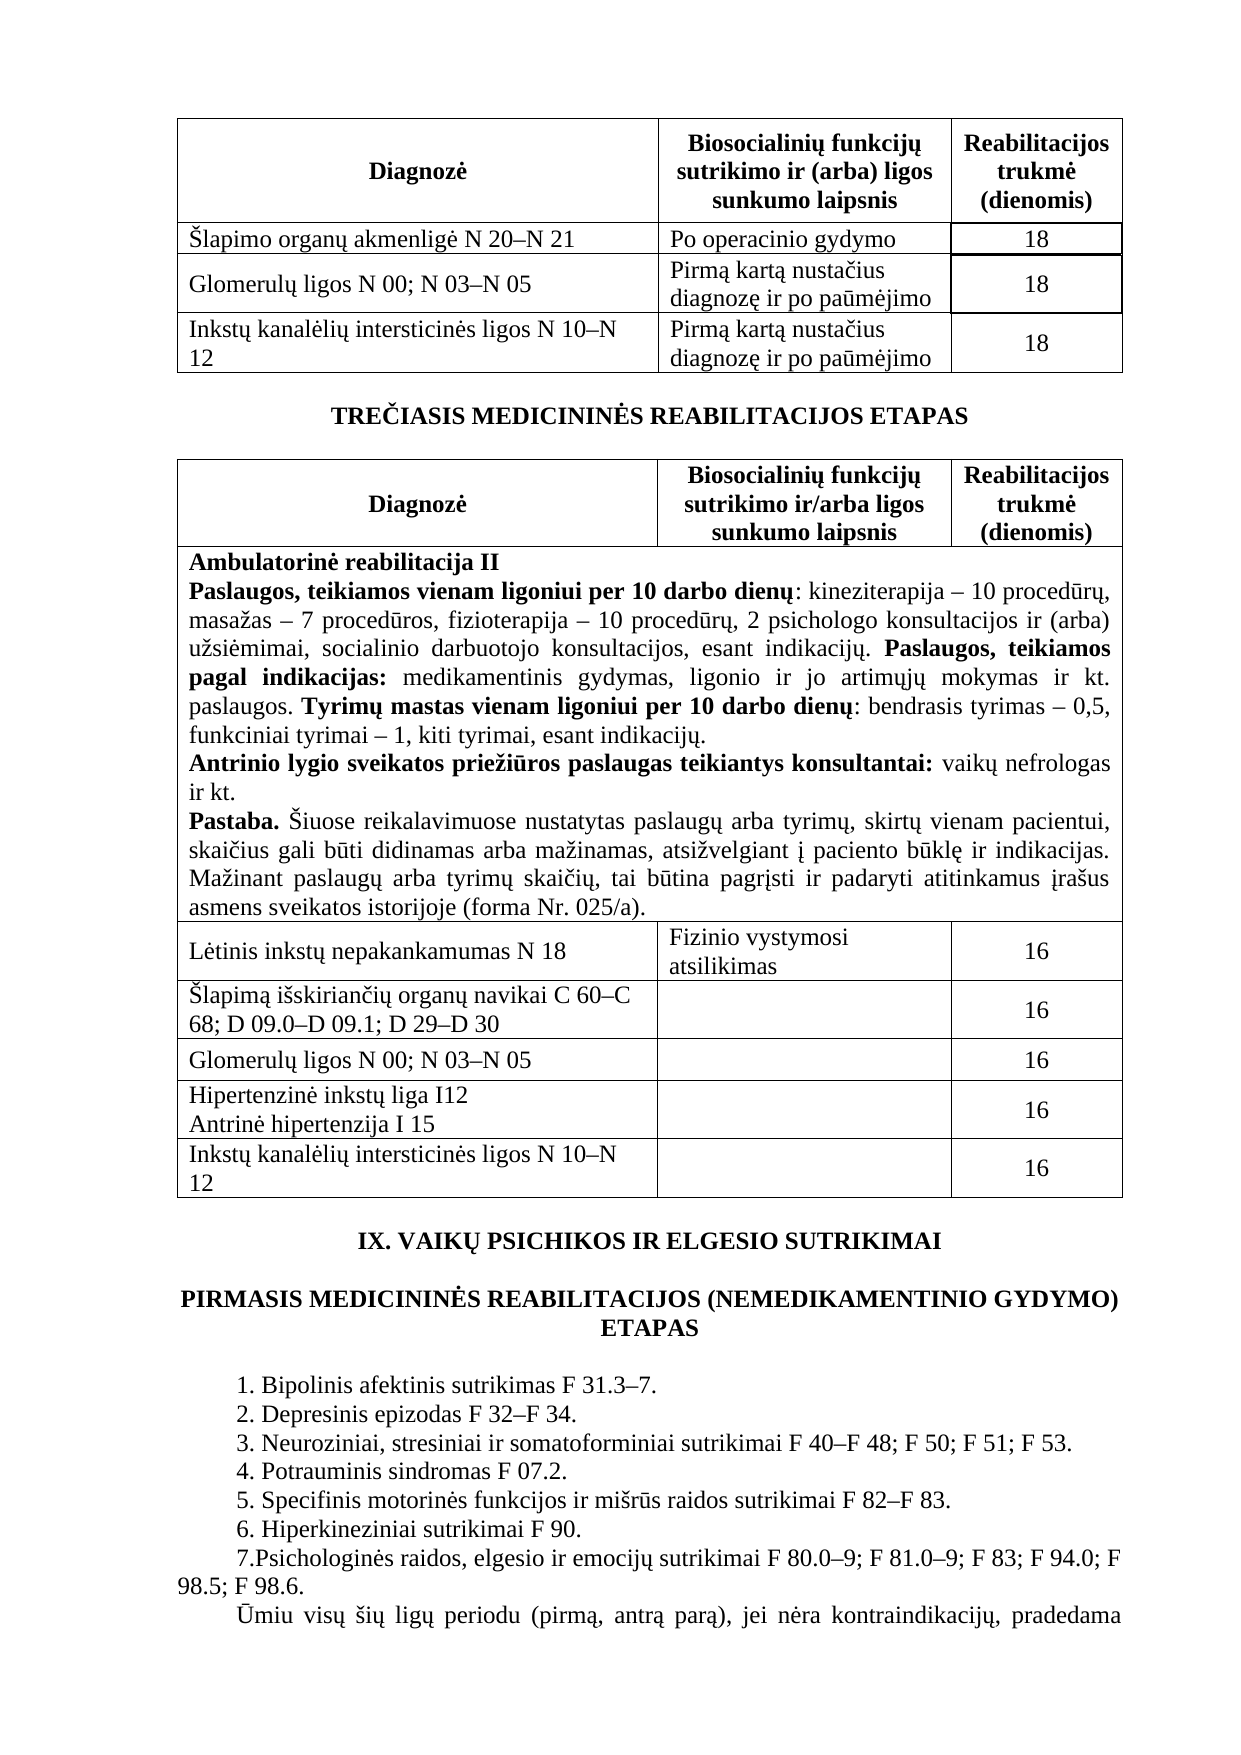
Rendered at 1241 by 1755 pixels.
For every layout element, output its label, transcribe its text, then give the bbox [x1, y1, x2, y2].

table_header Reabilitacijos trukmė (dienomis) [952, 119, 1122, 222]
table_cell Šlapimą išskiriančių organų navikai C 60–C 68; D 09.0–D 09.1; D 29–D 30 [178, 981, 657, 1038]
table_cell Glomerulų ligos N 00; N 03–N 05 [178, 254, 658, 312]
table_cell 16 [952, 922, 1122, 979]
text 1. Bipolinis afektinis sutrikimas F 31.3–7. [177, 1370, 1122, 1399]
table_cell Inkstų kanalėlių intersticinės ligos N 10–N 12 [178, 313, 658, 372]
table_cell 18 [952, 256, 1121, 312]
table_header Biosocialinių funkcijų sutrikimo ir (arba) ligos sunkumo laipsnis [659, 119, 951, 222]
text IX. VAIKŲ PSICHIKOS IR ELGESIO SUTRIKIMAI [177, 1226, 1122, 1255]
table_cell Po operacinio gydymo [659, 223, 950, 253]
table_header Diagnozė [178, 460, 657, 546]
table_cell 18 [952, 224, 1121, 253]
text 7.Psichologinės raidos, elgesio ir emocijų sutrikimai F 80.0–9; F 81.0–9; F 83; F 94.0; F 98.5; F 98.6. [177, 1543, 1122, 1600]
table_cell [658, 1139, 951, 1197]
table_header Diagnozė [178, 119, 658, 222]
table_cell [658, 981, 951, 1038]
table_cell 18 [952, 314, 1122, 372]
text 3. Neuroziniai, stresiniai ir somatoforminiai sutrikimai F 40–F 48; F 50; F 51; F 53. [177, 1428, 1122, 1456]
table_cell Pirmą kartą nustačius diagnozę ir po paūmėjimo [659, 254, 950, 312]
table_cell [658, 1039, 951, 1079]
table_cell [658, 1081, 951, 1138]
table_cell Šlapimo organų akmenligė N 20–N 21 [178, 223, 658, 253]
table_cell 16 [952, 981, 1122, 1038]
text 6. Hiperkineziniai sutrikimai F 90. [177, 1514, 1122, 1543]
table_cell Ambulatorinė reabilitacija II Paslaugos, teikiamos vienam ligoniui per 10 darbo dienų: kineziterapija – 10 procedūrų, masažas – 7 procedūros, fizioterapija – 10 procedūrų, 2 psichologo konsultacijos ir (arba) užsiėmimai, socialinio darbuotojo konsultacijos, esant indikacijų. Paslaugos, teikiamos pagal indikacijas: medikamentinis gydymas, ligonio ir jo artimųjų mokymas ir kt. paslaugos. Tyrimų mastas vienam ligoniui per 10 darbo dienų: bendrasis tyrimas – 0,5, funkciniai tyrimai – 1, kiti tyrimai, esant indikacijų. Antrinio lygio sveikatos priežiūros paslaugas teikiantys konsultantai: vaikų nefrologas ir kt. Pastaba. Šiuose reikalavimuose nustatytas paslaugų arba tyrimų, skirtų vienam pacientui, skaičius gali būti didinamas arba mažinamas, atsižvelgiant į paciento būklę ir indikacijas. Mažinant paslaugų arba tyrimų skaičių, tai būtina pagrįsti ir padaryti atitinkamus įrašus asmens sveikatos istorijoje (forma Nr. 025/a). [178, 547, 1122, 921]
text TREČIASIS MEDICININĖS REABILITACIJOS ETAPAS [177, 401, 1122, 430]
table_cell Lėtinis inkstų nepakankamumas N 18 [178, 922, 657, 979]
table_cell Inkstų kanalėlių intersticinės ligos N 10–N 12 [178, 1139, 657, 1197]
table_cell Pirmą kartą nustačius diagnozę ir po paūmėjimo [659, 313, 951, 372]
table_cell 16 [952, 1039, 1122, 1079]
text 5. Specifinis motorinės funkcijos ir mišrūs raidos sutrikimai F 82–F 83. [177, 1485, 1122, 1514]
text Ūmiu visų šių ligų periodu (pirmą, antrą parą), jei nėra kontraindikacijų, pradedama [177, 1600, 1122, 1629]
text PIRMASIS MEDICININĖS REABILITACIJOS (NEMEDIKAMENTINIO GYDYMO) ETAPAS [177, 1284, 1122, 1341]
table_cell 16 [952, 1081, 1122, 1138]
text 2. Depresinis epizodas F 32–F 34. [177, 1399, 1122, 1428]
text 4. Potrauminis sindromas F 07.2. [177, 1456, 1122, 1485]
table_header Reabilitacijos trukmė (dienomis) [952, 460, 1122, 546]
table_cell Glomerulų ligos N 00; N 03–N 05 [178, 1039, 657, 1079]
table_cell Fizinio vystymosi atsilikimas [658, 922, 951, 979]
table_cell Hipertenzinė inkstų liga I12 Antrinė hipertenzija I 15 [178, 1081, 657, 1138]
table_header Biosocialinių funkcijų sutrikimo ir/arba ligos sunkumo laipsnis [658, 460, 951, 546]
table_cell 16 [952, 1139, 1122, 1197]
